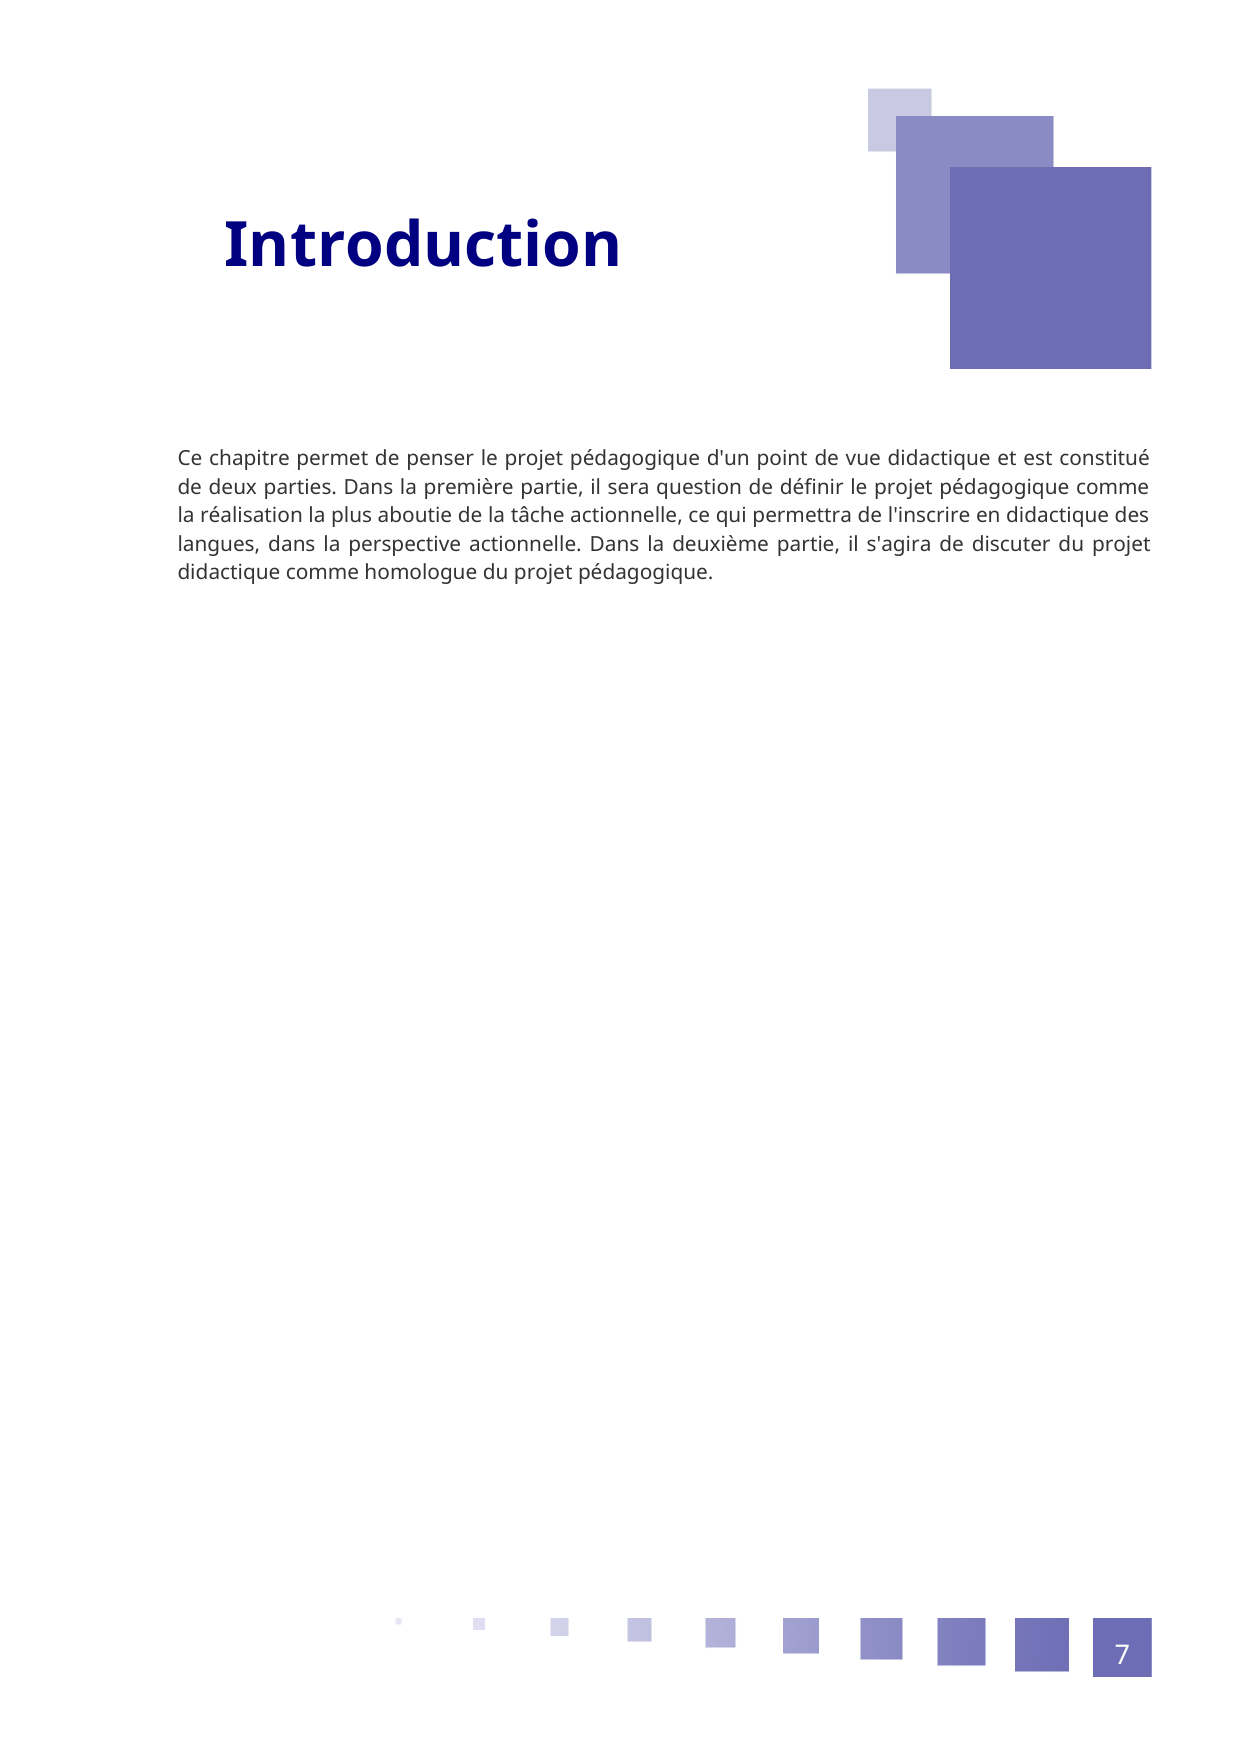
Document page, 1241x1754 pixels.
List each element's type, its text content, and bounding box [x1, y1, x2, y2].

title Introduction [224, 199, 868, 284]
text Ce chapitre permet de penser le projet pédagogique d'un point de vue didactique et est constitué de deux parties. Dans la première partie, il sera question de définir le projet pédagogique comme la réalisation la plus aboutie de la tâche actionnelle, ce qui permettra de l'inscrire en didactique des langues, dans la perspective actionnelle. Dans la deuxième partie, il s'agira de discuter du projet didactique comme homologue du projet pédagogique. [177, 443, 1152, 586]
picture [351, 586, 1152, 889]
picture [351, 88, 1152, 443]
picture [351, 1618, 1152, 1678]
